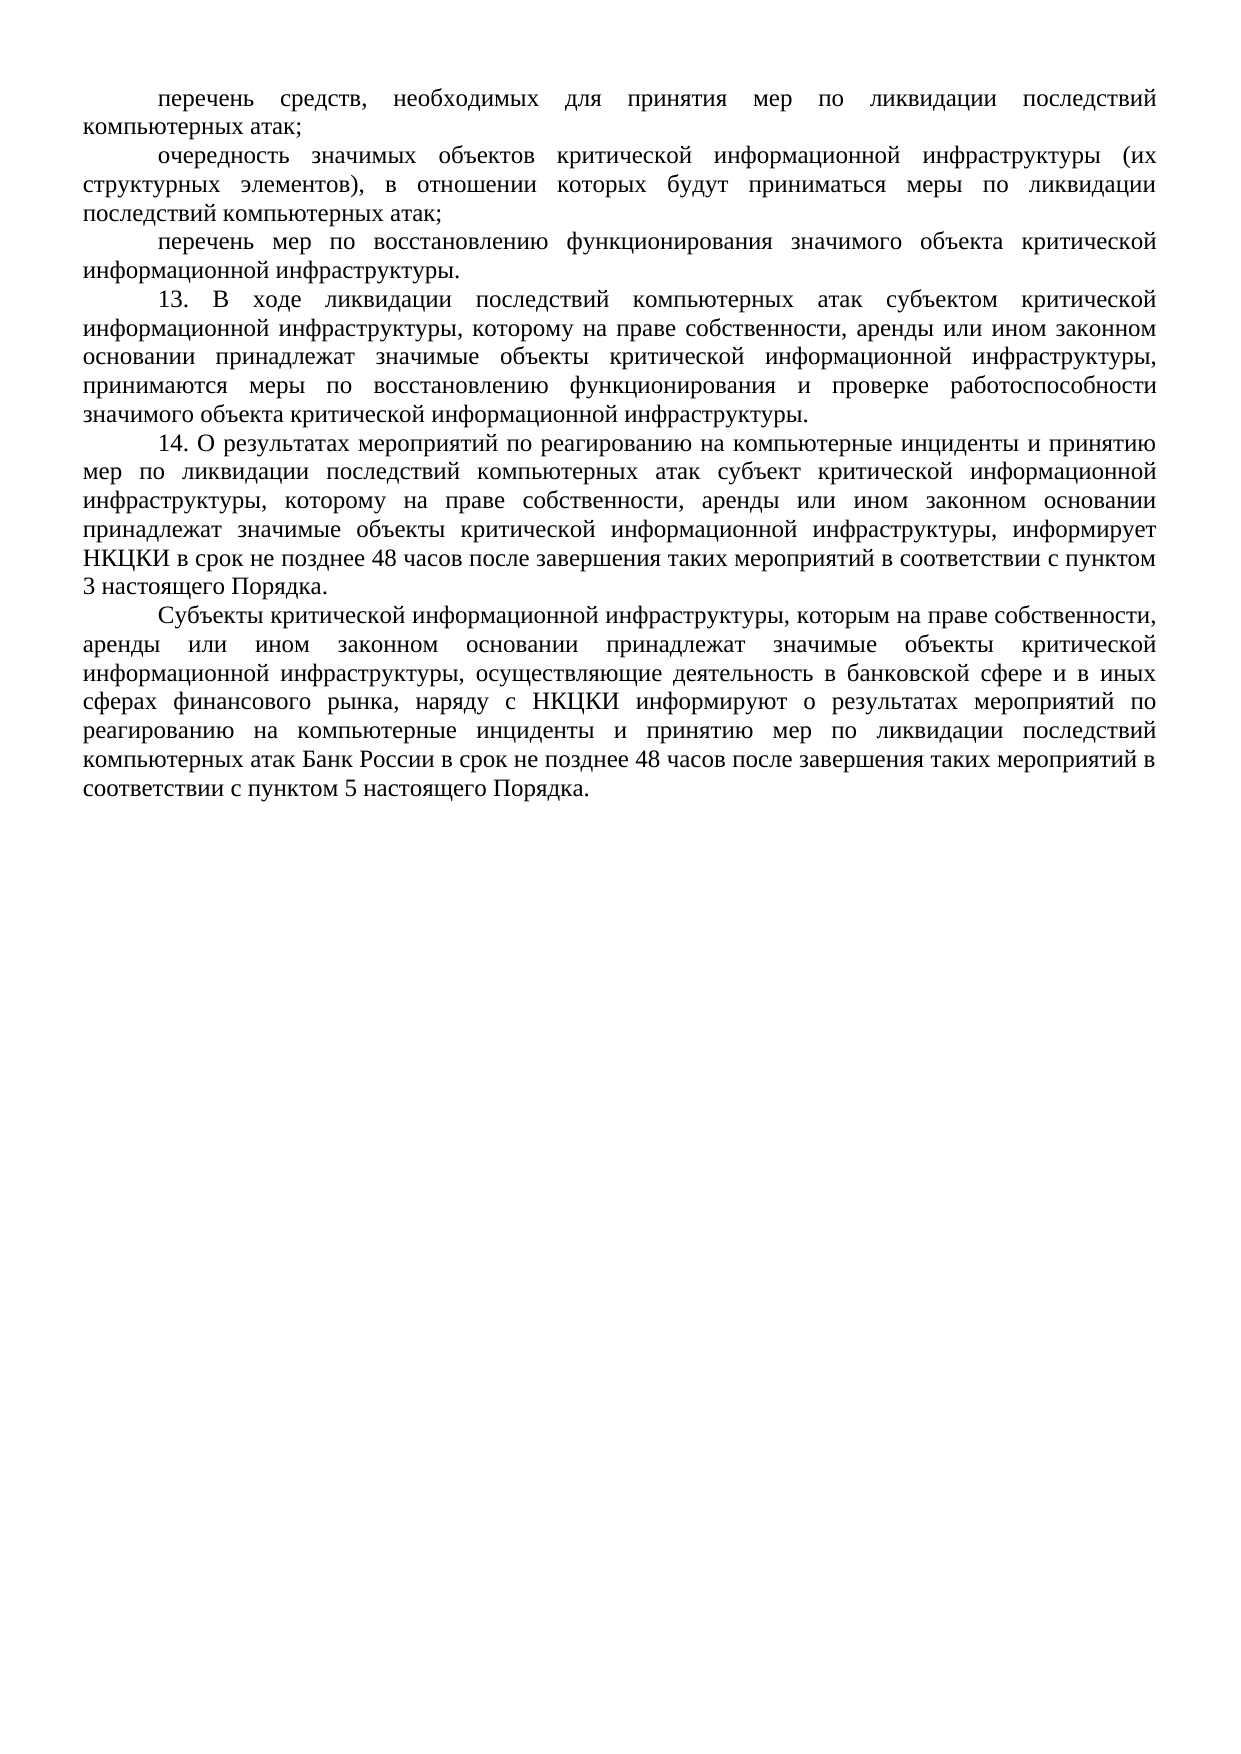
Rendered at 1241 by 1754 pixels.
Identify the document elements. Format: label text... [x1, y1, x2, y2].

text очередность значимых объектов критической информационной инфраструктуры (их структурных элементов), в отношении которых будут приниматься меры по ликвидации последствий компьютерных атак; [83, 140, 1157, 226]
text 14. О результатах мероприятий по реагированию на компьютерные инциденты и принятию мер по ликвидации последствий компьютерных атак субъект критической информационной инфраструктуры, которому на праве собственности, аренды или ином законном основании принадлежат значимые объекты критической информационной инфраструктуры, информирует НКЦКИ в срок не позднее 48 часов после завершения таких мероприятий в соответствии с пунктом 3 настоящего Порядка. [83, 428, 1157, 600]
text 13. В ходе ликвидации последствий компьютерных атак субъектом критической информационной инфраструктуры, которому на праве собственности, аренды или ином законном основании принадлежат значимые объекты критической информационной инфраструктуры, принимаются меры по восстановлению функционирования и проверке работоспособности значимого объекта критической информационной инфраструктуры. [83, 284, 1157, 428]
text перечень средств, необходимых для принятия мер по ликвидации последствий компьютерных атак; [83, 83, 1157, 140]
text Субъекты критической информационной инфраструктуры, которым на праве собственности, аренды или ином законном основании принадлежат значимые объекты критической информационной инфраструктуры, осуществляющие деятельность в банковской сфере и в иных сферах финансового рынка, наряду с НКЦКИ информируют о результатах мероприятий по реагированию на компьютерные инциденты и принятию мер по ликвидации последствий компьютерных атак Банк России в срок не позднее 48 часов после завершения таких мероприятий в соответствии с пунктом 5 настоящего Порядка. [83, 600, 1157, 801]
text перечень мер по восстановлению функционирования значимого объекта критической информационной инфраструктуры. [83, 226, 1157, 284]
